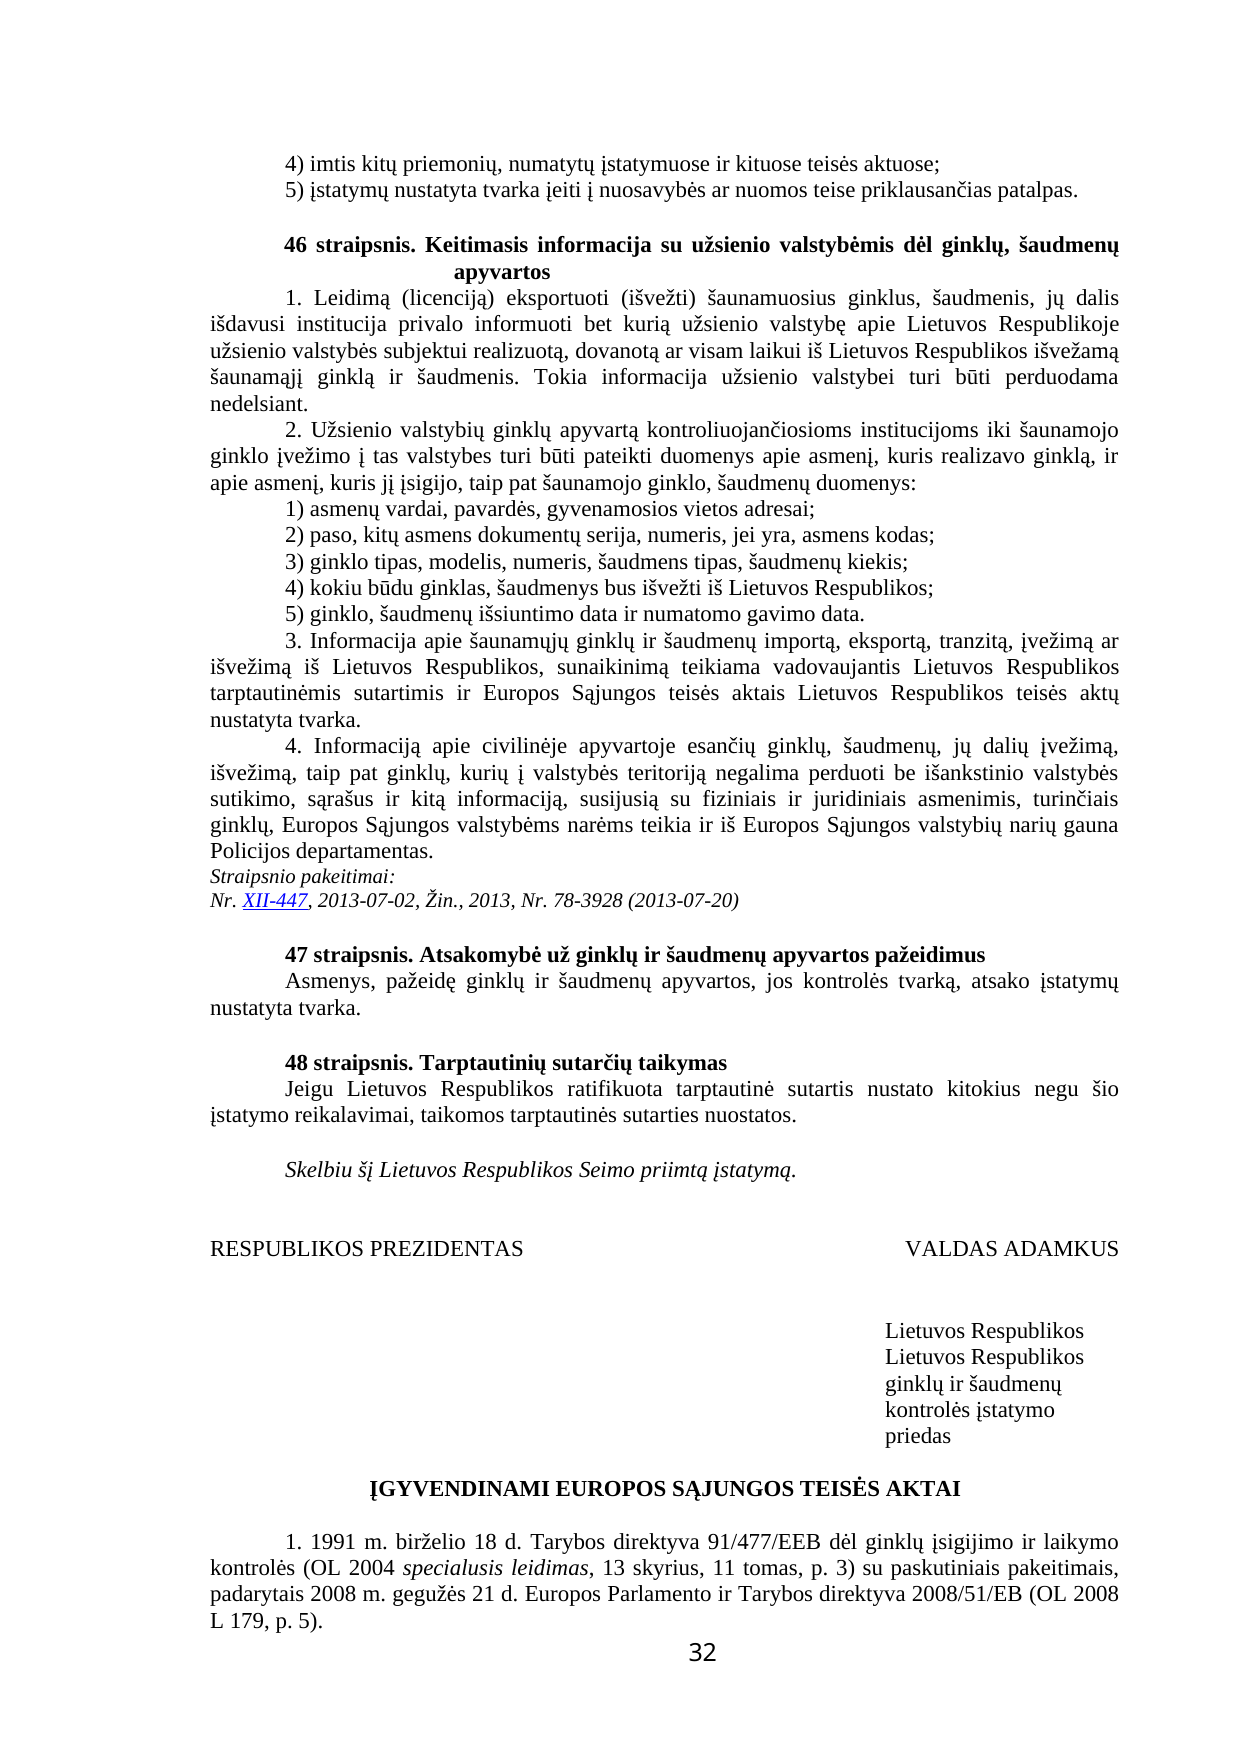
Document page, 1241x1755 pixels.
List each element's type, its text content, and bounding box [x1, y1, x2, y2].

text 5) ginklo, šaudmenų išsiuntimo data ir numatomo gavimo data. [210, 600, 1120, 627]
text Skelbiu šį Lietuvos Respublikos Seimo priimtą įstatymą. [210, 1156, 1120, 1183]
text 5) įstatymų nustatyta tvarka įeiti į nuosavybės ar nuomos teise priklausančias patalpas. [210, 176, 1120, 203]
text 2. Užsienio valstybių ginklų apyvartą kontroliuojančiosioms institucijoms iki šaunamojo ginklo įvežimo į tas valstybes turi būti pateikti duomenys apie asmenį, kuris realizavo ginklą, ir apie asmenį, kuris jį įsigijo, taip pat šaunamojo ginklo, šaudmenų duomenys: [210, 416, 1120, 495]
text 46 straipsnis. Keitimasis informacija su užsienio valstybėmis dėl ginklų, šaudmenų apyvartos [284, 231, 1120, 284]
text Straipsnio pakeitimai: [210, 864, 1120, 888]
text 4. Informaciją apie civilinėje apyvartoje esančių ginklų, šaudmenų, jų dalių įvežimą, išvežimą, taip pat ginklų, kurių į valstybės teritoriją negalima perduoti be išankstinio valstybės sutikimo, sąrašus ir kitą informaciją, susijusią su fiziniais ir juridiniais asmenimis, turinčiais ginklų, Europos Sąjungos valstybėms narėms teikia ir iš Europos Sąjungos valstybių narių gauna Policijos departamentas. [210, 732, 1120, 864]
text 1. Leidimą (licenciją) eksportuoti (išvežti) šaunamuosius ginklus, šaudmenis, jų dalis išdavusi institucija privalo informuoti bet kurią užsienio valstybę apie Lietuvos Respublikoje užsienio valstybės subjektui realizuotą, dovanotą ar visam laikui iš Lietuvos Respublikos išvežamą šaunamąjį ginklą ir šaudmenis. Tokia informacija užsienio valstybei turi būti perduodama nedelsiant. [210, 284, 1120, 416]
text ginklų ir šaudmenų [210, 1370, 1120, 1396]
text Asmenys, pažeidę ginklų ir šaudmenų apyvartos, jos kontrolės tvarką, atsako įstatymų nustatyta tvarka. [210, 967, 1120, 1020]
text priedas [210, 1422, 1120, 1449]
text Lietuvos Respublikos [210, 1343, 1120, 1370]
text 4) imtis kitų priemonių, numatytų įstatymuose ir kituose teisės aktuose; [210, 150, 1120, 176]
text Jeigu Lietuvos Respublikos ratifikuota tarptautinė sutartis nustato kitokius negu šio įstatymo reikalavimai, taikomos tarptautinės sutarties nuostatos. [210, 1075, 1120, 1128]
text 3. Informacija apie šaunamųjų ginklų ir šaudmenų importą, eksportą, tranzitą, įvežimą ar išvežimą iš Lietuvos Respublikos, sunaikinimą teikiama vadovaujantis Lietuvos Respublikos tarptautinėmis sutartimis ir Europos Sąjungos teisės aktais Lietuvos Respublikos teisės aktų nustatyta tvarka. [210, 627, 1120, 732]
text RESPUBLIKOS PREZIDENTAS VALDAS ADAMKUS [210, 1236, 1120, 1262]
text 1. 1991 m. birželio 18 d. Tarybos direktyva 91/477/EEB dėl ginklų įsigijimo ir laikymo kontrolės (OL 2004 specialusis leidimas, 13 skyrius, 11 tomas, p. 3) su paskutiniais pakeitimais, padarytais 2008 m. gegužės 21 d. Europos Parlamento ir Tarybos direktyva 2008/51/EB (OL 2008 L 179, p. 5). [210, 1528, 1120, 1633]
text 2) paso, kitų asmens dokumentų serija, numeris, jei yra, asmens kodas; [210, 521, 1120, 548]
text 1) asmenų vardai, pavardės, gyvenamosios vietos adresai; [210, 495, 1120, 521]
text Lietuvos Respublikos [810, 1317, 1120, 1343]
text 3) ginklo tipas, modelis, numeris, šaudmens tipas, šaudmenų kiekis; [210, 548, 1120, 574]
text 47 straipsnis. Atsakomybė už ginklų ir šaudmenų apyvartos pažeidimus [210, 941, 1120, 967]
text 48 straipsnis. Tarptautinių sutarčių taikymas [210, 1049, 1120, 1075]
text 4) kokiu būdu ginklas, šaudmenys bus išvežti iš Lietuvos Respublikos; [210, 574, 1120, 600]
text kontrolės įstatymo [210, 1396, 1120, 1422]
text ĮGYVENDINAMI EUROPOS SĄJUNGOS TEISĖS AKTAI [210, 1475, 1120, 1501]
text Nr. XII-447, 2013-07-02, Žin., 2013, Nr. 78-3928 (2013-07-20) [210, 888, 1120, 912]
